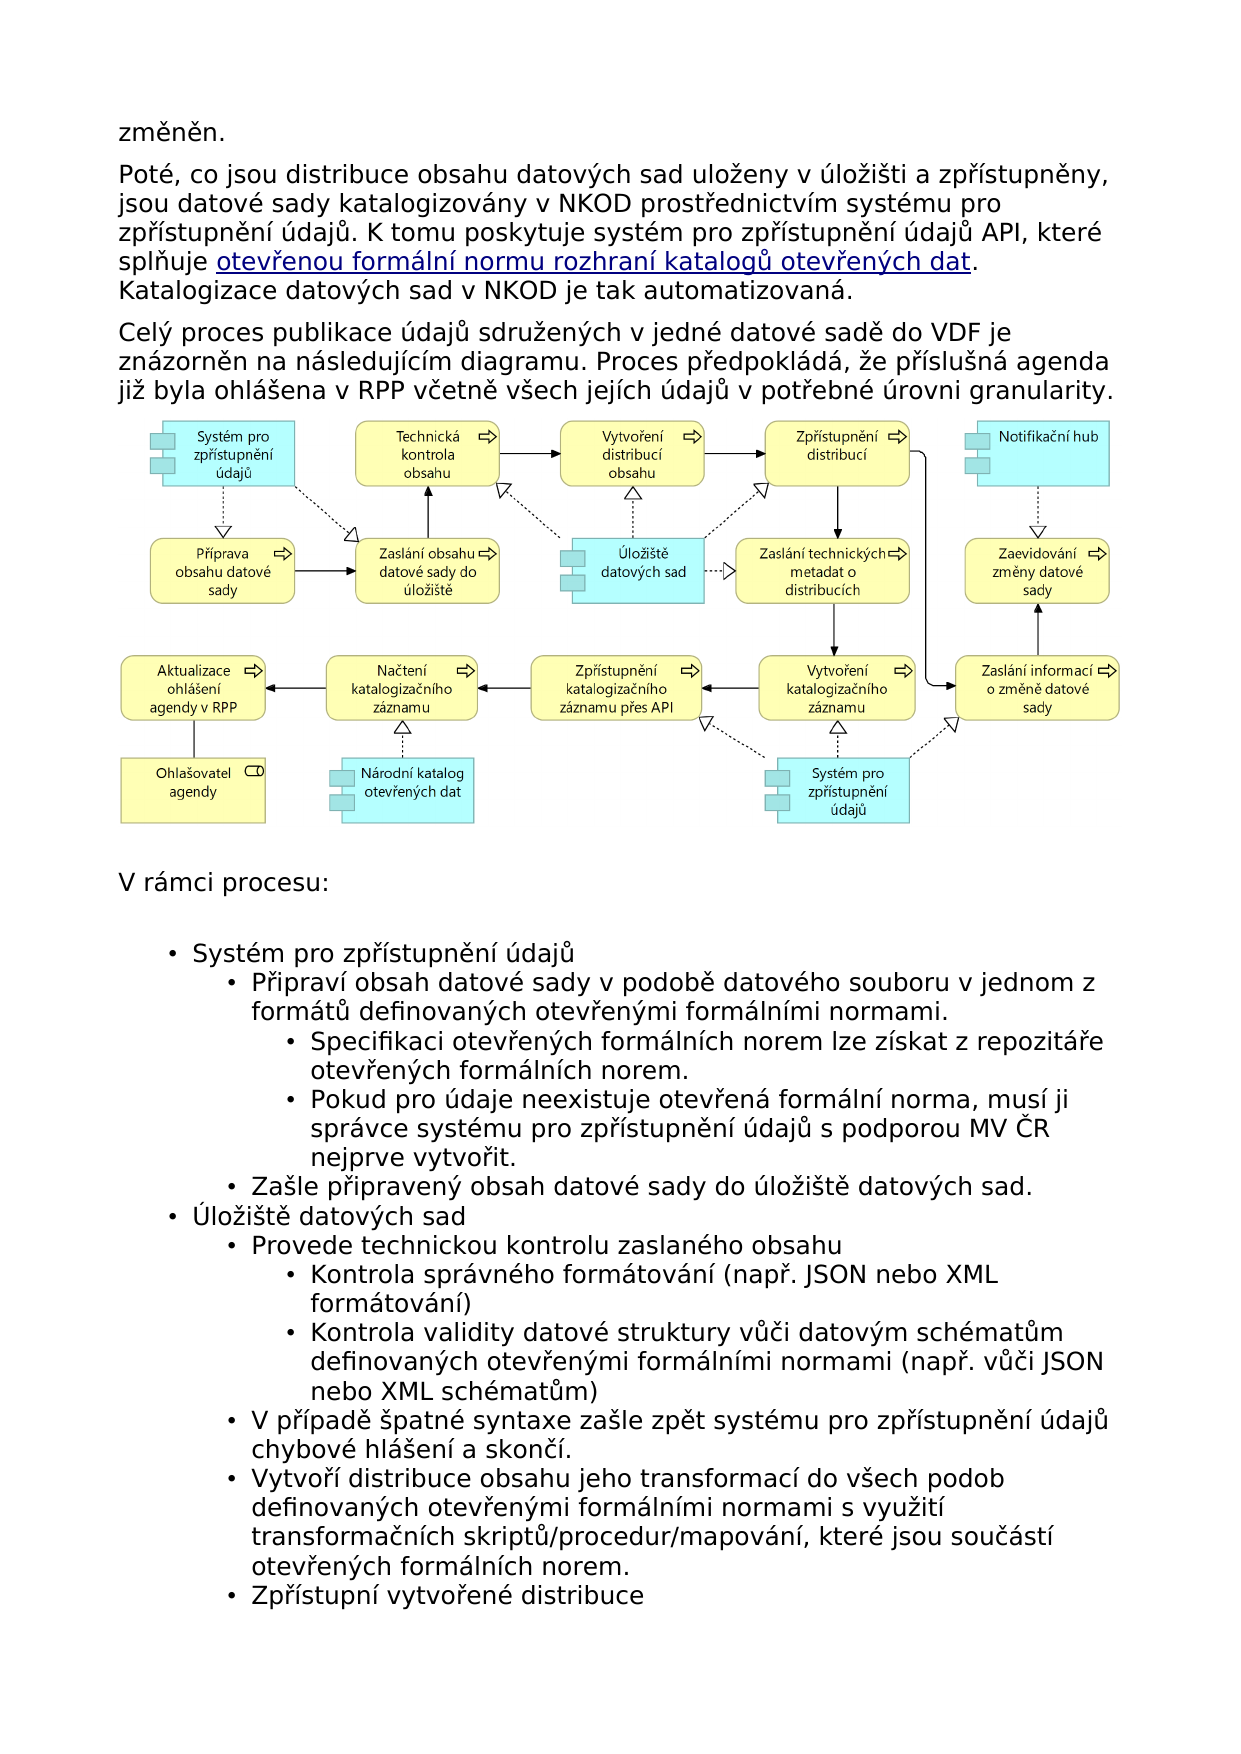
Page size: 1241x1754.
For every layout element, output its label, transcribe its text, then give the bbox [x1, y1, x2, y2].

list Provede technickou kontrolu zaslaného obsahu [236, 1231, 1122, 1260]
list V případě špatné syntaxe zašle zpět systému pro zpřístupnění údajů chybové hlášení a skončí. [236, 1406, 1122, 1464]
list Specifikaci otevřených formálních norem lze získat z repozitáře otevřených formálních norem. [295, 1027, 1122, 1085]
list Úložiště datových sad [177, 1202, 1122, 1231]
text V rámci procesu: [118, 868, 1122, 897]
list Vytvoří distribuce obsahu jeho transformací do všech podob definovaných otevřenými formálními normami s využití transformačních skriptů/procedur/mapování, které jsou součástí otevřených formálních norem. [236, 1464, 1122, 1581]
list Zašle připravený obsah datové sady do úložiště datových sad. [236, 1173, 1122, 1202]
list Připraví obsah datové sady v podobě datového souboru v jednom z formátů definovaných otevřenými formálními normami. [236, 968, 1122, 1027]
list Zpřístupní vytvořené distribuce [236, 1581, 1122, 1610]
list Kontrola správného formátování (např. JSON nebo XML formátování) [295, 1260, 1122, 1318]
list Kontrola validity datové struktury vůči datovým schématům definovaných otevřenými formálními normami (např. vůči JSON nebo XML schématům) [295, 1318, 1122, 1406]
list Pokud pro údaje neexistuje otevřená formální norma, musí ji správce systému pro zpřístupnění údajů s podporou MV ČR nejprve vytvořit. [295, 1085, 1122, 1173]
text změněn. [118, 118, 1122, 147]
text Poté, co jsou distribuce obsahu datových sad uloženy v úložišti a zpřístupněny, jsou datové sady katalogizovány v NKOD prostřednictvím systému pro zpřístupnění údajů. K tomu poskytuje systém pro zpřístupnění údajů API, které splňuje otevřenou formální normu rozhraní katalogů otevřených dat. Katalogizace datových sad v NKOD je tak automatizovaná. [118, 160, 1122, 306]
text Celý proces publikace údajů sdružených v jedné datové sadě do VDF je znázorněn na následujícím diagramu. Proces předpokládá, že příslušná agenda již byla ohlášena v RPP včetně všech jejích údajů v potřebné úrovni granularity. [118, 318, 1122, 406]
picture [118, 418, 1123, 827]
list Systém pro zpřístupnění údajů [177, 939, 1122, 968]
